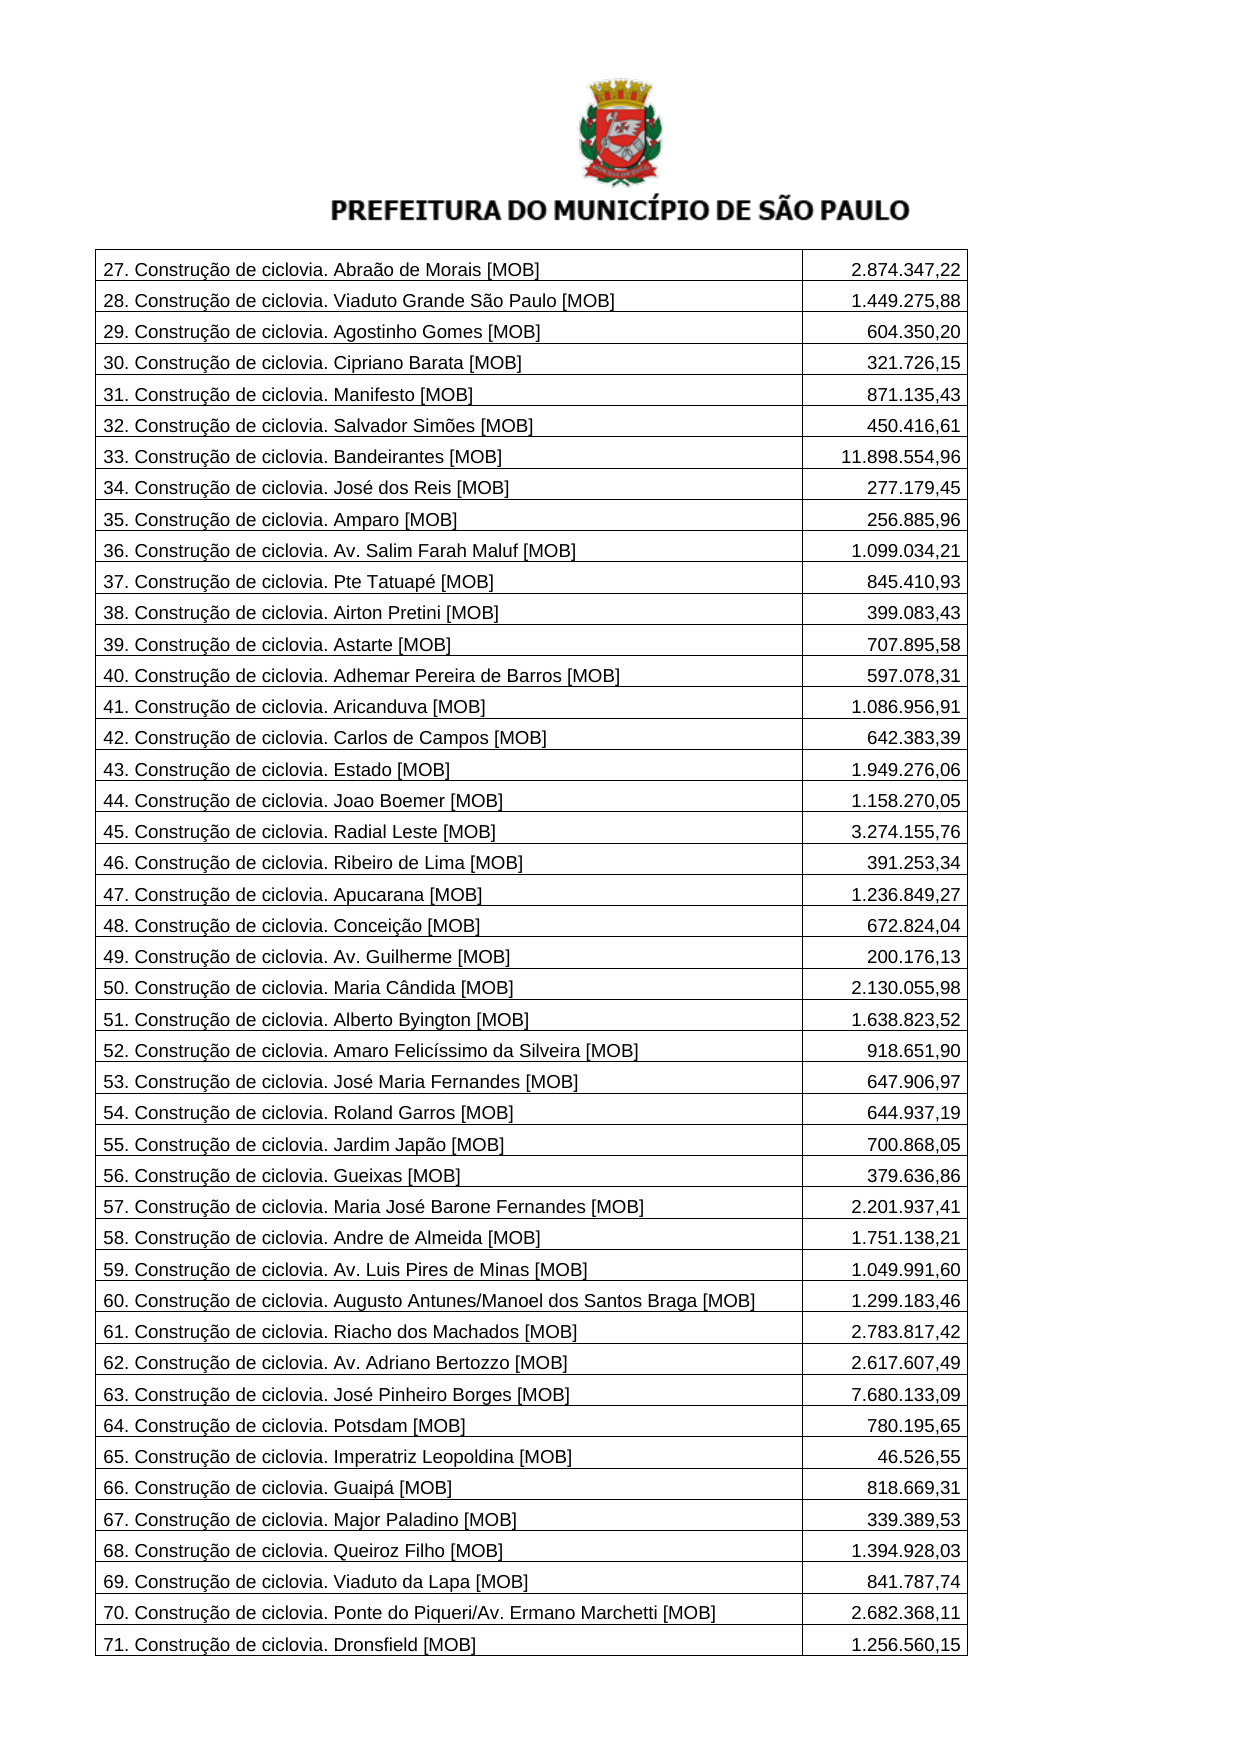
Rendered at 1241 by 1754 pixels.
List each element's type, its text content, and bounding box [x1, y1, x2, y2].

table_cell [968, 1561, 982, 1592]
table_cell [968, 1405, 982, 1436]
table_cell 277.179,45 [803, 469, 967, 499]
table_cell 1.299.183,46 [803, 1281, 967, 1311]
table_cell [968, 718, 982, 749]
table_cell 66. Construção de ciclovia. Guaipá [MOB] [96, 1469, 802, 1499]
table_cell 52. Construção de ciclovia. Amaro Felicíssimo da Silveira [MOB] [96, 1031, 802, 1061]
table_cell 48. Construção de ciclovia. Conceição [MOB] [96, 906, 802, 936]
table_cell 64. Construção de ciclovia. Potsdam [MOB] [96, 1406, 802, 1436]
table_cell 35. Construção de ciclovia. Amparo [MOB] [96, 500, 802, 530]
table_cell 647.906,97 [803, 1062, 967, 1092]
table_cell 46.526,55 [803, 1437, 967, 1467]
table_cell [968, 530, 982, 561]
table_cell 69. Construção de ciclovia. Viaduto da Lapa [MOB] [96, 1562, 802, 1592]
table_cell 42. Construção de ciclovia. Carlos de Campos [MOB] [96, 719, 802, 749]
table_cell 780.195,65 [803, 1406, 967, 1436]
table_cell 1.949.276,06 [803, 750, 967, 780]
table_cell 1.086.956,91 [803, 687, 967, 717]
table_cell [968, 1280, 982, 1311]
table_cell [968, 1311, 982, 1342]
table_cell [968, 686, 982, 717]
table_cell [968, 749, 982, 780]
table_cell [968, 1593, 982, 1624]
table_cell 707.895,58 [803, 625, 967, 655]
table_cell [968, 468, 982, 499]
table_cell 1.099.034,21 [803, 531, 967, 561]
table_cell [968, 1030, 982, 1061]
table_cell 672.824,04 [803, 906, 967, 936]
table_cell 1.449.275,88 [803, 281, 967, 311]
table_cell [968, 436, 982, 467]
table_cell 33. Construção de ciclovia. Bandeirantes [MOB] [96, 437, 802, 467]
table_cell 58. Construção de ciclovia. Andre de Almeida [MOB] [96, 1219, 802, 1249]
table_cell 38. Construção de ciclovia. Airton Pretini [MOB] [96, 594, 802, 624]
table_cell 59. Construção de ciclovia. Av. Luis Pires de Minas [MOB] [96, 1250, 802, 1280]
table_cell [968, 1061, 982, 1092]
table_cell [968, 499, 982, 530]
table_cell [968, 405, 982, 436]
table_cell 57. Construção de ciclovia. Maria José Barone Fernandes [MOB] [96, 1187, 802, 1217]
table_cell 339.389,53 [803, 1500, 967, 1530]
table_cell [968, 968, 982, 999]
table_cell 2.617.607,49 [803, 1344, 967, 1374]
table_cell 37. Construção de ciclovia. Pte Tatuapé [MOB] [96, 562, 802, 592]
table_cell 2.874.347,22 [803, 250, 967, 280]
table_cell [968, 936, 982, 967]
table_cell 2.201.937,41 [803, 1187, 967, 1217]
table_cell [968, 1249, 982, 1280]
table_cell 845.410,93 [803, 562, 967, 592]
table_cell 67. Construção de ciclovia. Major Paladino [MOB] [96, 1500, 802, 1530]
table_cell [968, 311, 982, 342]
table_cell 43. Construção de ciclovia. Estado [MOB] [96, 750, 802, 780]
table_cell 31. Construção de ciclovia. Manifesto [MOB] [96, 375, 802, 405]
table_cell 1.236.849,27 [803, 875, 967, 905]
table_cell [968, 1155, 982, 1186]
table_cell 3.274.155,76 [803, 812, 967, 842]
table_cell [968, 593, 982, 624]
table_cell 11.898.554,96 [803, 437, 967, 467]
table_cell 391.253,34 [803, 844, 967, 874]
table_cell [968, 1468, 982, 1499]
table_cell 39. Construção de ciclovia. Astarte [MOB] [96, 625, 802, 655]
table_cell [968, 1343, 982, 1374]
table_cell 700.868,05 [803, 1125, 967, 1155]
table_cell [968, 811, 982, 842]
table_cell 379.636,86 [803, 1156, 967, 1186]
table_cell 36. Construção de ciclovia. Av. Salim Farah Maluf [MOB] [96, 531, 802, 561]
table_cell 597.078,31 [803, 656, 967, 686]
table_cell [968, 624, 982, 655]
table_cell 818.669,31 [803, 1469, 967, 1499]
table_cell [968, 874, 982, 905]
table_cell 32. Construção de ciclovia. Salvador Simões [MOB] [96, 406, 802, 436]
table_cell 54. Construção de ciclovia. Roland Garros [MOB] [96, 1094, 802, 1124]
table_cell 644.937,19 [803, 1094, 967, 1124]
table_cell 41. Construção de ciclovia. Aricanduva [MOB] [96, 687, 802, 717]
table_cell 1.638.823,52 [803, 1000, 967, 1030]
table_cell [968, 1624, 982, 1655]
table_cell 51. Construção de ciclovia. Alberto Byington [MOB] [96, 1000, 802, 1030]
table_cell 62. Construção de ciclovia. Av. Adriano Bertozzo [MOB] [96, 1344, 802, 1374]
table_cell 1.158.270,05 [803, 781, 967, 811]
table_cell 256.885,96 [803, 500, 967, 530]
table_cell 321.726,15 [803, 344, 967, 374]
table_cell 55. Construção de ciclovia. Jardim Japão [MOB] [96, 1125, 802, 1155]
table_cell 29. Construção de ciclovia. Agostinho Gomes [MOB] [96, 312, 802, 342]
table_cell [968, 249, 982, 280]
table_cell [968, 1374, 982, 1405]
table_cell 40. Construção de ciclovia. Adhemar Pereira de Barros [MOB] [96, 656, 802, 686]
table_cell [968, 655, 982, 686]
table_cell 56. Construção de ciclovia. Gueixas [MOB] [96, 1156, 802, 1186]
table_cell 61. Construção de ciclovia. Riacho dos Machados [MOB] [96, 1312, 802, 1342]
table_cell 604.350,20 [803, 312, 967, 342]
table_cell [968, 1499, 982, 1530]
table_cell 2.783.817,42 [803, 1312, 967, 1342]
table_cell 7.680.133,09 [803, 1375, 967, 1405]
table_cell 30. Construção de ciclovia. Cipriano Barata [MOB] [96, 344, 802, 374]
table_cell 2.682.368,11 [803, 1594, 967, 1624]
table_cell 46. Construção de ciclovia. Ribeiro de Lima [MOB] [96, 844, 802, 874]
table_cell [968, 1124, 982, 1155]
table_cell [968, 343, 982, 374]
table_cell [968, 843, 982, 874]
table_cell 44. Construção de ciclovia. Joao Boemer [MOB] [96, 781, 802, 811]
table_cell [968, 561, 982, 592]
table_cell [968, 1530, 982, 1561]
table_cell 27. Construção de ciclovia. Abraão de Morais [MOB] [96, 250, 802, 280]
table_cell 399.083,43 [803, 594, 967, 624]
table_cell [968, 374, 982, 405]
table_cell 63. Construção de ciclovia. José Pinheiro Borges [MOB] [96, 1375, 802, 1405]
table_cell [968, 780, 982, 811]
table_cell [968, 905, 982, 936]
table_cell [968, 1436, 982, 1467]
table_cell 841.787,74 [803, 1562, 967, 1592]
table_cell 1.256.560,15 [803, 1625, 967, 1655]
table_cell [968, 999, 982, 1030]
table_cell 65. Construção de ciclovia. Imperatriz Leopoldina [MOB] [96, 1437, 802, 1467]
table_cell 47. Construção de ciclovia. Apucarana [MOB] [96, 875, 802, 905]
table_cell 1.751.138,21 [803, 1219, 967, 1249]
table_cell 53. Construção de ciclovia. José Maria Fernandes [MOB] [96, 1062, 802, 1092]
table_cell [968, 1186, 982, 1217]
table_cell 1.394.928,03 [803, 1531, 967, 1561]
table_cell 28. Construção de ciclovia. Viaduto Grande São Paulo [MOB] [96, 281, 802, 311]
table_cell 49. Construção de ciclovia. Av. Guilherme [MOB] [96, 937, 802, 967]
table_cell [968, 1093, 982, 1124]
table_cell [968, 280, 982, 311]
table_cell 45. Construção de ciclovia. Radial Leste [MOB] [96, 812, 802, 842]
table_cell 200.176,13 [803, 937, 967, 967]
table_cell 34. Construção de ciclovia. José dos Reis [MOB] [96, 469, 802, 499]
table_cell 71. Construção de ciclovia. Dronsfield [MOB] [96, 1625, 802, 1655]
table_cell 918.651,90 [803, 1031, 967, 1061]
table_cell [968, 1218, 982, 1249]
table_cell 871.135,43 [803, 375, 967, 405]
table_cell 450.416,61 [803, 406, 967, 436]
table_cell 60. Construção de ciclovia. Augusto Antunes/Manoel dos Santos Braga [MOB] [96, 1281, 802, 1311]
table_cell 70. Construção de ciclovia. Ponte do Piqueri/Av. Ermano Marchetti [MOB] [96, 1594, 802, 1624]
table_cell 1.049.991,60 [803, 1250, 967, 1280]
table_cell 68. Construção de ciclovia. Queiroz Filho [MOB] [96, 1531, 802, 1561]
table_cell 2.130.055,98 [803, 969, 967, 999]
table_cell 642.383,39 [803, 719, 967, 749]
table_cell 50. Construção de ciclovia. Maria Cândida [MOB] [96, 969, 802, 999]
